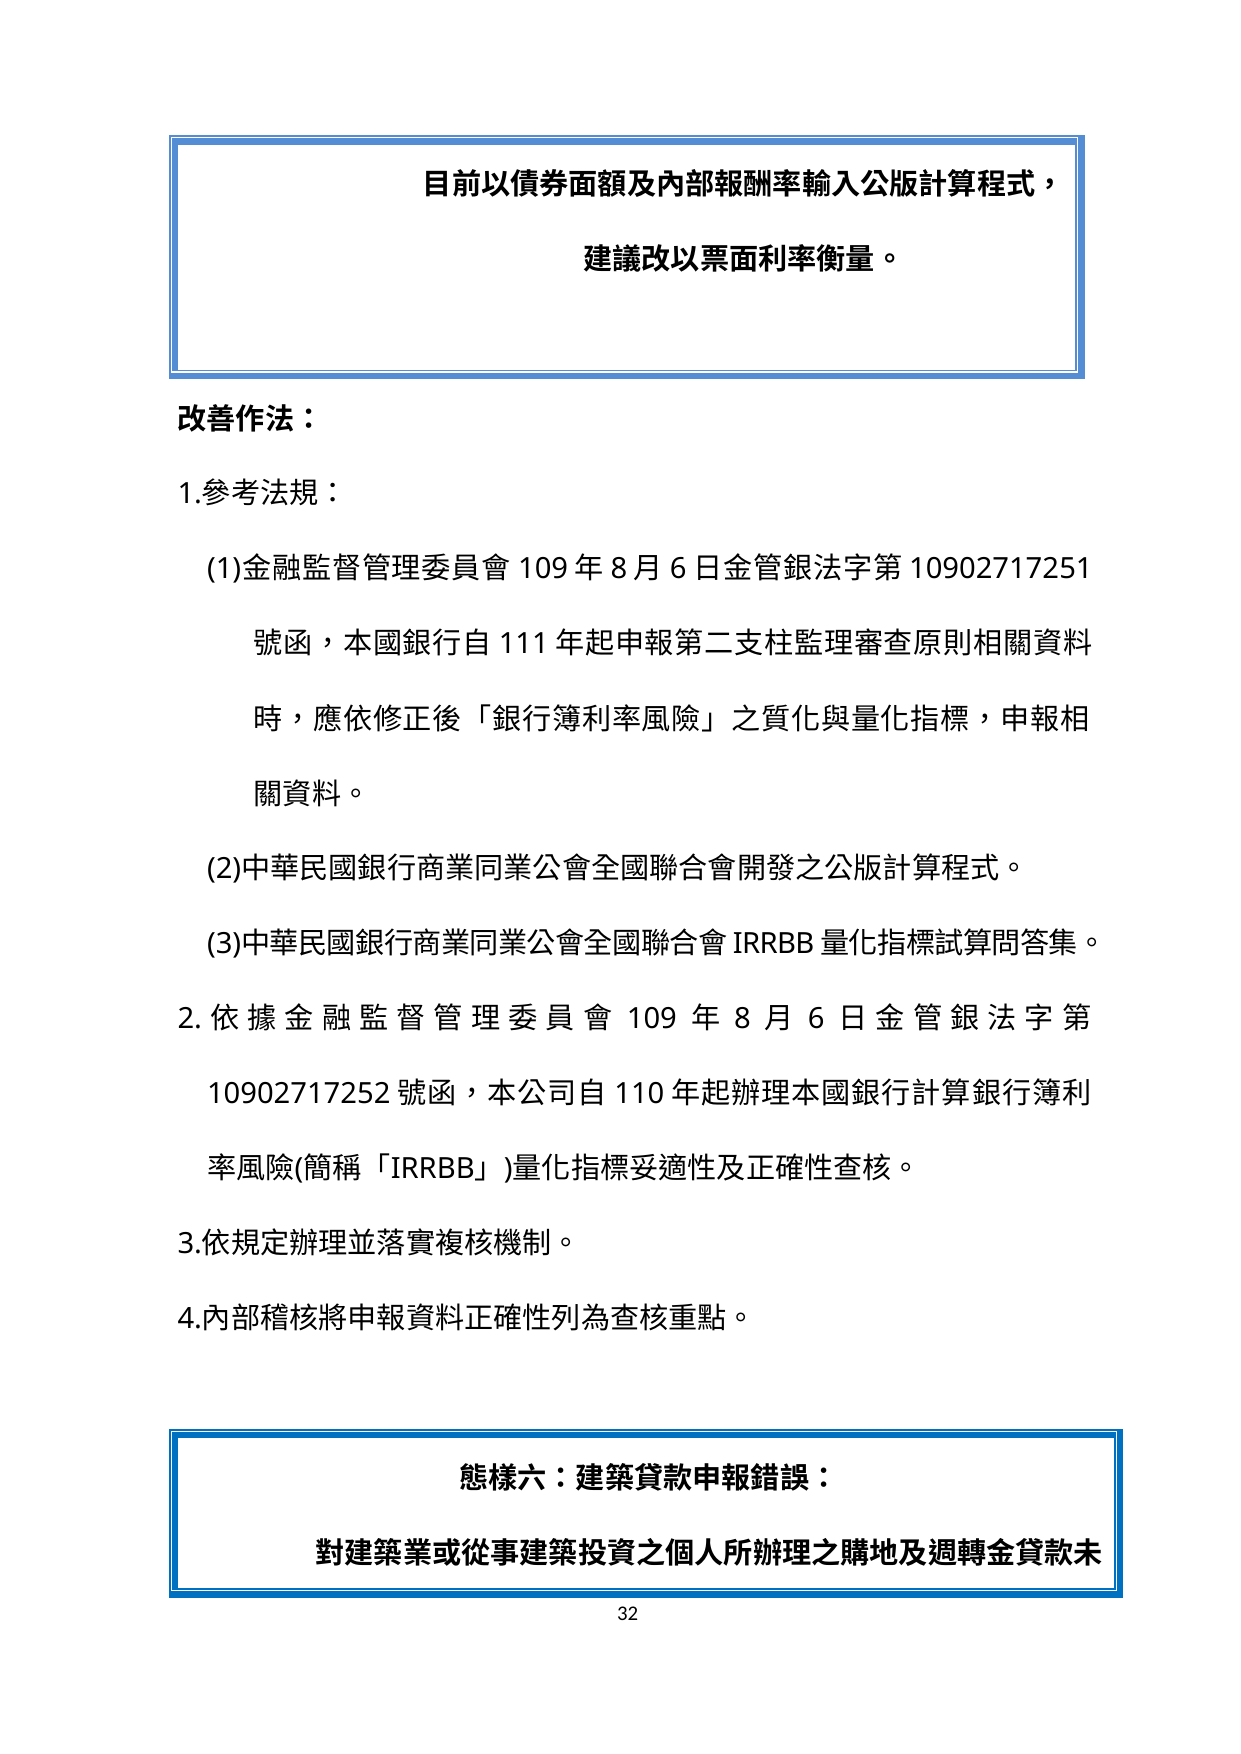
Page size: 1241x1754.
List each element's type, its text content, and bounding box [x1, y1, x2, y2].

table_header 態樣五：銀行簿利率風險缺失： 1.內部作業規範之妥適性： (1)將銀行簿利率風險於「市場風險管理政策」中簡述，相關管理機制散見於不同規範中，已請該行依巴塞爾監理委員會規範意旨，研議訂定銀行簿利率風險管理政策，並將下列事項一併列入規範： 銀行簿利率風險管理權責劃分、責任歸屬及陳報機制。 銀行簿利率風險各類暴險狀況之相關控制機制。 銀行簿利率風險指標超逾限額時之處理程序及內部作業規範。 將銀行簿利率風險納入內部資本適足性評估。 依據銀行簿利率風險評估結果，訂定相關銀行簿利率風險管理策略(包含風險承擔、風險迴避、風險移轉、風險降低等)。 針對銀行簿利率風險之各類暴險風險胃納狀況，訂定超逾限額時之改善計畫。 (2)尚未配合依修正後銀行簿利率風險質化與量化指標，檢視現行銀行簿利率風險管理政策適合性，並修訂相關銀行簿利率風險管理策略，及針對已確認之各類風險訂定相對應之指標、預警及限額。 2.計算極端值測試，第一類資本淨額未以查核基準日數額計算，影響極端值測試結果之正確性。 3.△NII及△EVE計算正確性： (1)資產端： 產品類型「存放同業」： 美元部位存放銀行同業納入衡量計算金額，與帳列金額不符。 新台幣及美元部位利率型態為浮動利率者，其重定價現金流量時間區間未採下次利率重設日，均誤配置為「翌日」；另加權平均利率均誤鍵為0%。 美元部位定期存款未依適當之時間區間配置。 產品類型「存放央行(乙戶)」： 新台幣部位利率型態為機動利率者，其重定價現金流量時間區間均配置為「1個月(不含)～3個月(含)」，未以央行利率會議時點配置對應「2天~1個月(含)」時間區間。 新台幣部位利率型態未以機動利率誤配置為浮動利率，其重定價現金流量時間區間未採下次利率重設日，誤配置為「翌日」；另加權平均利率均誤鍵為0%。 產品類型「有價證券」： A.新台幣及美元部位名目重定價現金流量及加權平均利率，均誤以購入成本衡量及到期殖利率衡量，未以證券面額衡量及票面利率衡量。 B.未將投資可轉換公司債資產交換納入衡量，並分拆賣出買權納入「分拆式選擇權」衡量；另對該債券投資附屬之利率交換，多計入「自動式選擇權」衡量。 產品類型「附賣回債票券」：誤以債票券面額配置名目重定價現金流量，未以合約到期日所償還之本金衡量。 產品類型「放款」：新台幣部位固定利率放款，有多筆長期放款原始資料名目利率誤植為0%，影響該項目加權平均利率計算正確性。 產品類型「放款包含擔保/無擔保放款(一次/分期還本)、貼現與透支、信用卡與循環額度(隨借隨還)」： A.新台幣及美元部位零售客戶浮動利率放款，其時間區間均配置「翌日或當日」，未依個別下次利率重定價日配置對應之時間區間。 B.新台幣部位零售型客戶機動利率放款，有誤以契約到期日配置其名目重定價現金流量之時間區間，未依央行利率會議時點配置對應時間區間。 產品類型「放款(包含 Factoring及Forfaiting)」： A.新台幣及美元部位批發客戶機動利率及浮動利率放款，其時間區間均配置「翌日或當日」，未依央行利率會議時點配置對應時間區間及個別下次利率重定價日配置對應之時間區間。 B.對聯貸型授信案件，其利率型態未依個別利率定價條件決定，均誤配置為「管理利率」，致名目重定價現金流量時間區間錯誤。 C.新台幣部位對批發客戶之循環動用型放款，有誤配置於產品類型「信用卡與循環額度(隨借隨還)」衡量，致錯誤套用公版計算程式行為化參數。 D.新台幣部位固定利率分期攤還放款，未依本金攤還條件配置名目重定價現金流量；美元部位亦有相同情形，且原始計算資料有不符常規之負值，及非應歸屬本項產品之零售客戶資料。 E.對已屆期浮動利率放款，現金流量時間區間誤配置以下次利率重訂價日對應之時間區間。 F.新台幣及美元部位屬無追索權之應收帳款承購淨額及遠期信用狀買斷，產品類型應分類至「其他」。 產品類型「信用卡與循環額度 (隨借隨還)」： A.新台幣部位有距契約到期日未逾1個月者，誤配置「1個月~3個月」時間區間。 B.基準日帳列應收信用卡款項納入衡量計算金額，與帳列金額不符。 C.美元部位信用卡循環信用之加權平均利率鍵置為0%，未正確計算。 產品類型「零息資產」：對美元部位帳列存放央行(不計息)，漏未納入本項衡量；另新台幣及美元部位誤計入多項非利率敏感性資產，如：庫存現金、零用金及週轉金、庫存外幣、運送中現金、待交換票據、應收利息、其他遞延資產、備抵呆帳、固定資產、累計折舊、催收款、無形資產及信用卡其他手續費。 產品類型「其他」： A.對應收承購帳款淨額漏未納入本項衡量。 B.新台幣及美元部位零售客戶所有利率類型之應收信用卡款項全額繳款及分期付款，產品類型應分類至「信用卡與循環額度(隨借隨還)」或「放款包含擔保/無擔保放款(一次/分期還本)、貼現與透支、信用卡與循環額度(隨借隨還)」。 C.新台幣部位應收信用卡款項分期付款之加權平均利率均鍵置為0%，未正確計算。 (2)負債端： 產品類型「同業存款」： A.新台幣及美元部位「銀行同業存款」均誤配置產品類型「零息負債」。 B.新台幣部位批發客戶浮動利率存款，其時間區間配置為「翌日或當日」，未依實際為機動利率型態之擺放原則配置對應之時間區間。 產品類型「同業拆款」： A.新台幣部位帳列「央行放款轉融資」及「央行其他融資」金額，漏未納入本項衡量。 B.新台幣部位浮動利率央行其他融資，現金流量時間區間未採下次重定價日，均誤以契約到期日配置，且加權平均利率均誤鍵為0%；另美元部位「透支銀行同業」之加權平均利率誤鍵為0%。 產品類型「活期存款」： A.新台幣部位對行員活期儲蓄存款錯配置本項，未配置「活期儲蓄存款」，且依其利率定價模式應界定為「管理利率」，以套用公版計算程式變量表之行為化參數。 B.美元部位之活期存款利率型態未分類管理利率，誤鍵為機動利率，且時間區間均配置為翌日，致未適用變量表管理利率之行為化參數。 C.新台幣部位批發客戶之央行存款（庫款專戶)，誤歸類至本項及機動利率類型，應歸類至「同業存款」及浮動利率類型。 產品類型「支票存款」：新台幣部位支票存款誤分類於「零息負債」，致未適用變量表支票存款之行為化參數。 產品類型「定期存款」： A.新台幣部位浮動利率定期存款，誤以契約到期日配置名目重定價現金流量之時間區間，另其利率訂價特性，依公版計算程式規範應分類為「機動利率」，並以央行利率會議時點配置對應之時間區間。 B.新台幣部位零售及批發客戶機動利率存款，其時間區間均配置「翌日或當日」，未依央行利率會議時點配置對應時間區間。 C.美元部位零售客戶固定利率存款，時間區間配置錯誤。 產品類型「本行發行債票券(含NCD/CD)」：美元部位金融債券負債，誤分類「其他」。 產品類型「結構型商品」：美元部位結構型商品所收本金，誤分類「其他」。 產品類型「零息負債」：新台幣及美元部位誤計入多項非利率敏感性負債，如：如應付利息、應付帳款、暫收待結款、兌換、應解匯款、聯行往來、評價調整…。 (3)自動式選擇權： 產品類型「遠期外匯合約」及「外匯交換」：因所使用計算輔助程式錯置新台幣及美元長、短部位幣別，致新台幣短部位及美元短部位衡量重定價現金流量錯誤，應請建立跨表檢核及覆核機制。 產品類型「期貨/遠期利率協定」：美元部位利率期貨錯置長、短部位之時間區間及金額。 產品類型「利率交換」： A.新台幣及美元部位投資具提前贖回條件之可轉換公司債資產交換，對其附屬之利率交換條件，有多分拆利率交換交易納入本項衡量。 B.美元部位利率交換對長部位利息現金流量金額計算有誤。 (4)分拆式選擇權： 對聯貸授信案件利率型態均誤為「管理利率」，致對該類授信產品多分拆賣出百慕達式交換選擇權及買入利率下限選擇權納入本項衡量。 新台幣及美元部位投資之可轉換公司債資產交換，對該交易具可提前贖回條件，均漏分拆賣出買權納入本項衡量。 新台幣部位未具提前贖回條件之有價證券投資，誤多分拆賣出遠期執行賣權；美元部位發行美元計價具可提前贖回條件之金融債券，漏未分拆買入遠期執行之買權。 產品類型「美式賣權」，新台幣及美元部位發行不具提前解約條件之可轉讓定期存單，誤多分拆賣出美式賣權。 產品類型「百慕達式互換選擇權」，新台幣及美元部位批發客戶固定利率放款，其時間區間為「翌日或當日」者，均未分拆賣出百慕達式互換選擇權。 產品類型「遠期執行選擇權」，該行發行以美元計價具提前贖回條件之零息金融債券分拆買入買權，目前以債券面額及內部報酬率輸入公版計算程式，建議改以票面利率衡量。 [178, 145, 1075, 369]
text (3)中華民國銀行商業同業公會全國聯合會IRRBB量化指標試算問答集。 [207, 904, 1092, 979]
text (1)金融監督管理委員會109年8月6日金管銀法字第10902717251號函，本國銀行自111年起申報第二支柱監理審查原則相關資料時，應依修正後「銀行簿利率風險」之質化與量化指標，申報相關資料。 [207, 529, 1092, 829]
text 2.依據金融監督管理委員會109年8月6日金管銀法字第10902717252號函，本公司自110年起辦理本國銀行計算銀行簿利率風險(簡稱「IRRBB」)量化指標妥適性及正確性查核。 [177, 979, 1092, 1204]
text 1.參考法規： [177, 454, 1092, 529]
text 4.內部稽核將申報資料正確性列為查核重點。 [177, 1279, 1092, 1354]
table_header 態樣六：建築貸款申報錯誤： 對建築業或從事建築投資之個人所辦理之購地及週轉金貸款未 [178, 1438, 1114, 1588]
text (2)中華民國銀行商業同業公會全國聯合會開發之公版計算程式。 [207, 829, 1092, 904]
text 3.依規定辦理並落實複核機制。 [177, 1204, 1092, 1279]
text 改善作法： [177, 379, 1092, 454]
